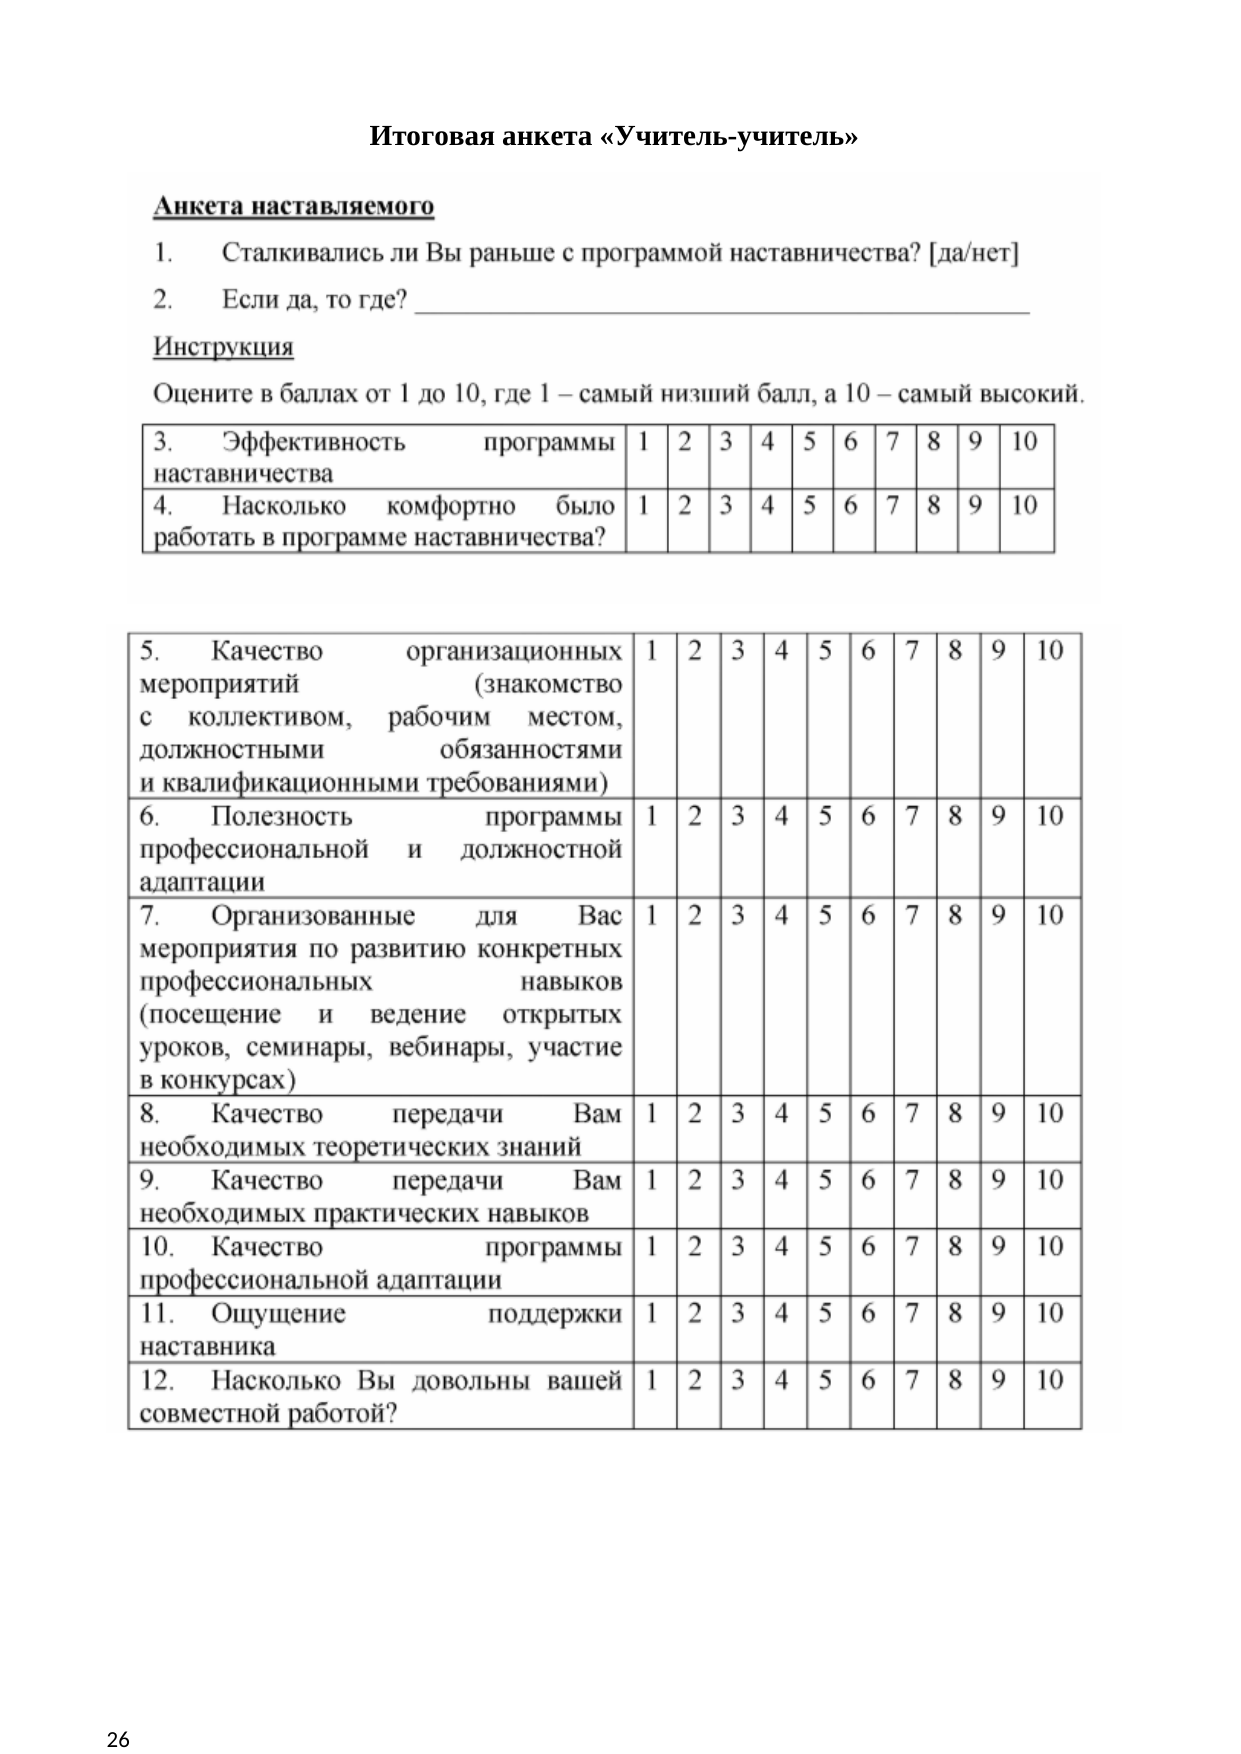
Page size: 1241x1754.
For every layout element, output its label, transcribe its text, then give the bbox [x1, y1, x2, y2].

picture [127, 172, 1102, 604]
picture [106, 624, 1123, 1433]
text Итоговая анкета «Учитель-учитель» [106, 118, 1122, 152]
